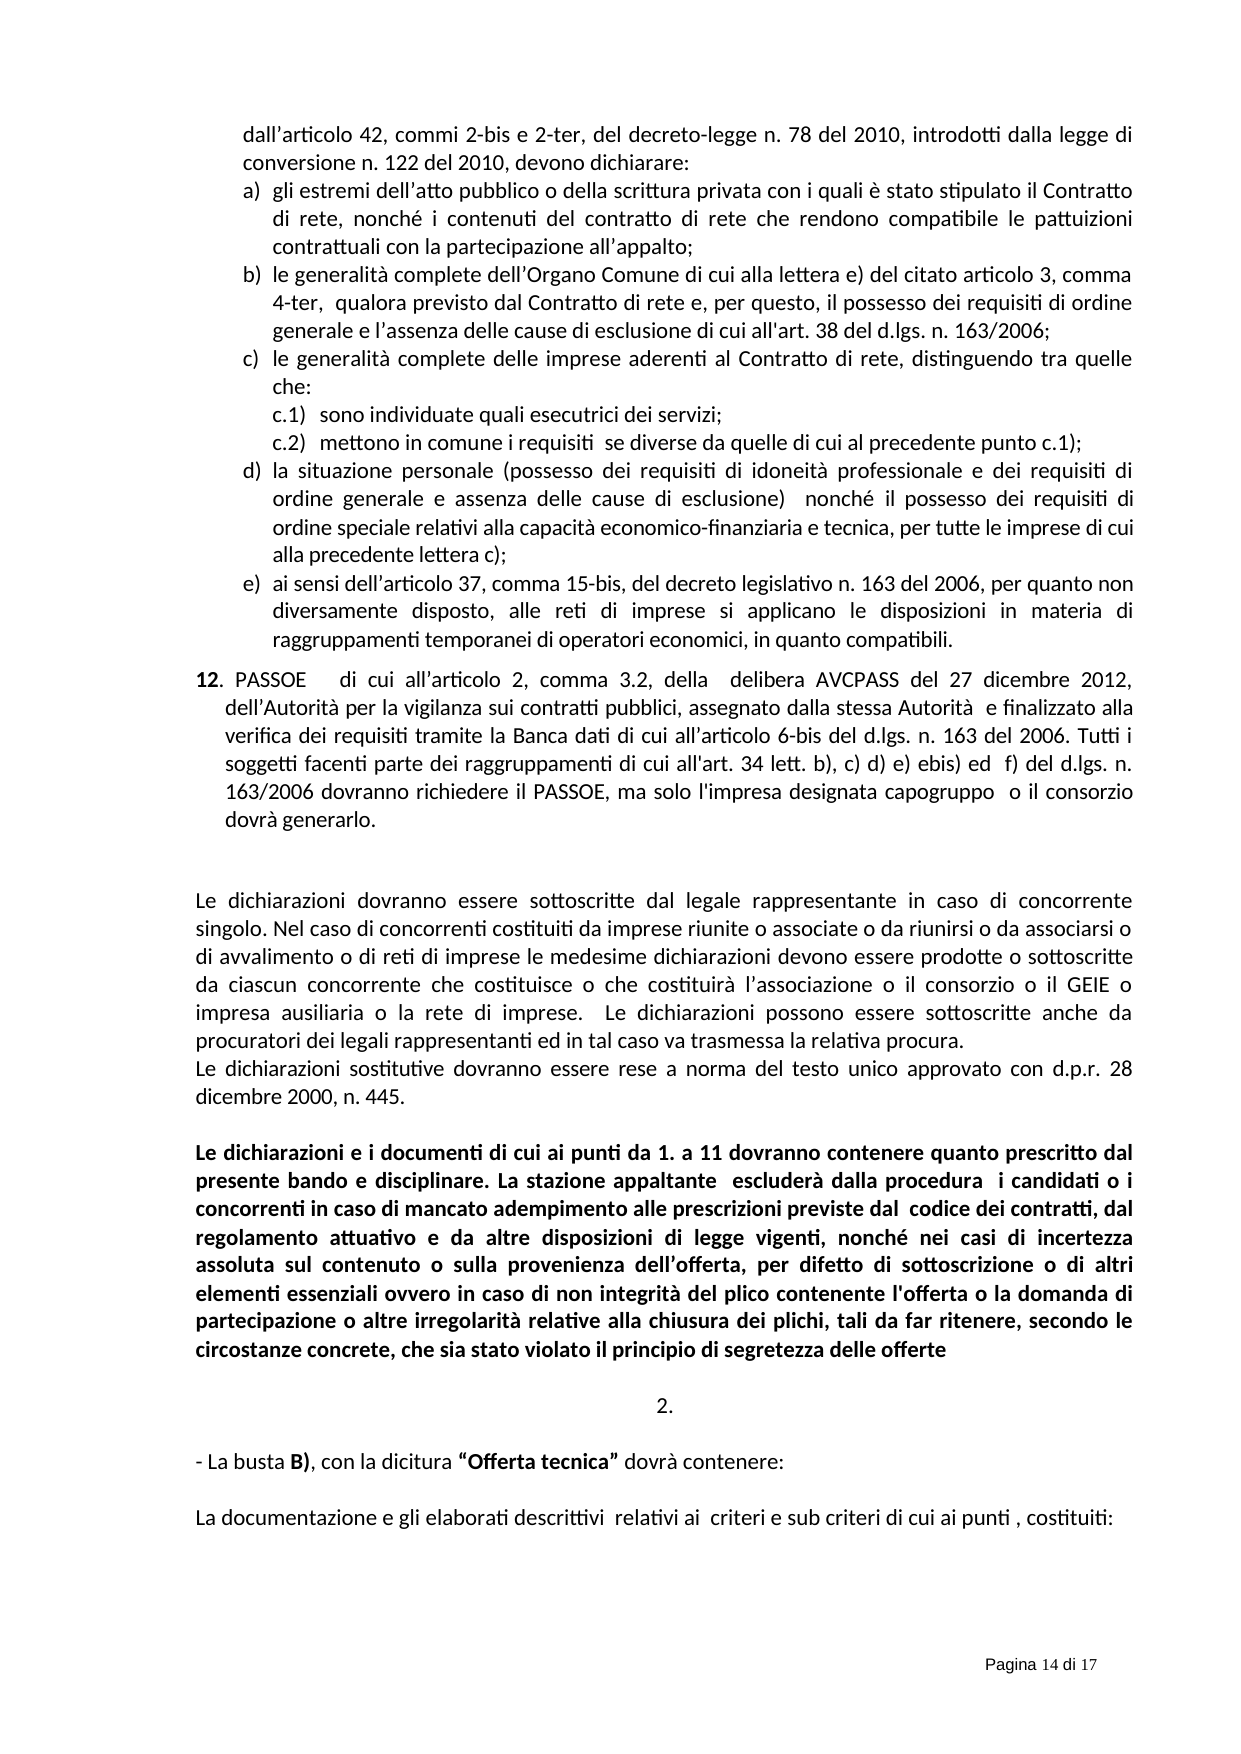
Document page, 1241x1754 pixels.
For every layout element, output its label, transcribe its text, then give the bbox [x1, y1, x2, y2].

text a) gli estremi dell’atto pubblico o della scrittura privata con i quali è stato stipulato il Contratto di rete, nonché i contenuti del contratto di rete che rendono compatibile le pattuizioni contrattuali con la partecipazione all’appalto; [243, 176, 1134, 260]
text - La busta B), con la dicitura “Offerta tecnica” dovrà contenere: [195, 1447, 1134, 1475]
text e) ai sensi dell’articolo 37, comma 15-bis, del decreto legislativo n. 163 del 2006, per quanto non diversamente disposto, alle reti di imprese si applicano le disposizioni in materia di raggruppamenti temporanei di operatori economici, in quanto compatibili. [243, 569, 1134, 653]
text Le dichiarazioni sostitutive dovranno essere rese a norma del testo unico approvato con d.p.r. 28 dicembre 2000, n. 445. [195, 1054, 1134, 1111]
text La documentazione e gli elaborati descrittivi relativi ai criteri e sub criteri di cui ai punti , costituiti: [195, 1503, 1134, 1531]
text Le dichiarazioni dovranno essere sottoscritte dal legale rappresentante in caso di concorrente singolo. Nel caso di concorrenti costituiti da imprese riunite o associate o da riunirsi o da associarsi o di avvalimento o di reti di imprese le medesime dichiarazioni devono essere prodotte o sottoscritte da ciascun concorrente che costituisce o che costituirà l’associazione o il consorzio o il GEIE o impresa ausiliaria o la rete di imprese. Le dichiarazioni possono essere sottoscritte anche da procuratori dei legali rappresentanti ed in tal caso va trasmessa la relativa procura. [195, 886, 1134, 1054]
text d) la situazione personale (possesso dei requisiti di idoneità professionale e dei requisiti di ordine generale e assenza delle cause di esclusione) nonché il possesso dei requisiti di ordine speciale relativi alla capacità economico-finanziaria e tecnica, per tutte le imprese di cui alla precedente lettera c); [243, 457, 1134, 569]
text c) le generalità complete delle imprese aderenti al Contratto di rete, distinguendo tra quelle che: [243, 344, 1134, 401]
text Le dichiarazioni e i documenti di cui ai punti da 1. a 11 dovranno contenere quanto prescritto dal presente bando e disciplinare. La stazione appaltante escluderà dalla procedura i candidati o i concorrenti in caso di mancato adempimento alle prescrizioni previste dal codice dei contratti, dal regolamento attuativo e da altre disposizioni di legge vigenti, nonché nei casi di incertezza assoluta sul contenuto o sulla provenienza dell’offerta, per difetto di sottoscrizione o di altri elementi essenziali ovvero in caso di non integrità del plico contenente l'offerta o la domanda di partecipazione o altre irregolarità relative alla chiusura dei plichi, tali da far ritenere, secondo le circostanze concrete, che sia stato violato il principio di segretezza delle offerte [195, 1138, 1134, 1363]
text c.1) sono individuate quali esecutrici dei servizi; [272, 401, 1134, 428]
text 2. [195, 1391, 1134, 1419]
text dall’articolo 42, commi 2-bis e 2-ter, del decreto-legge n. 78 del 2010, introdotti dalla legge di conversione n. 122 del 2010, devono dichiarare: [243, 120, 1134, 176]
text c.2) mettono in comune i requisiti se diverse da quelle di cui al precedente punto c.1); [272, 428, 1134, 457]
text b) le generalità complete dell’Organo Comune di cui alla lettera e) del citato articolo 3, comma 4-ter, qualora previsto dal Contratto di rete e, per questo, il possesso dei requisiti di ordine generale e l’assenza delle cause di esclusione di cui all'art. 38 del d.lgs. n. 163/2006; [243, 260, 1134, 344]
text 12. PASSOE di cui all’articolo 2, comma 3.2, della delibera AVCPASS del 27 dicembre 2012, dell’Autorità per la vigilanza sui contratti pubblici, assegnato dalla stessa Autorità e finalizzato alla verifica dei requisiti tramite la Banca dati di cui all’articolo 6-bis del d.lgs. n. 163 del 2006. Tutti i soggetti facenti parte dei raggruppamenti di cui all'art. 34 lett. b), c) d) e) ebis) ed f) del d.lgs. n. 163/2006 dovranno richiedere il PASSOE, ma solo l'impresa designata capogruppo o il consorzio dovrà generarlo. [195, 665, 1134, 833]
